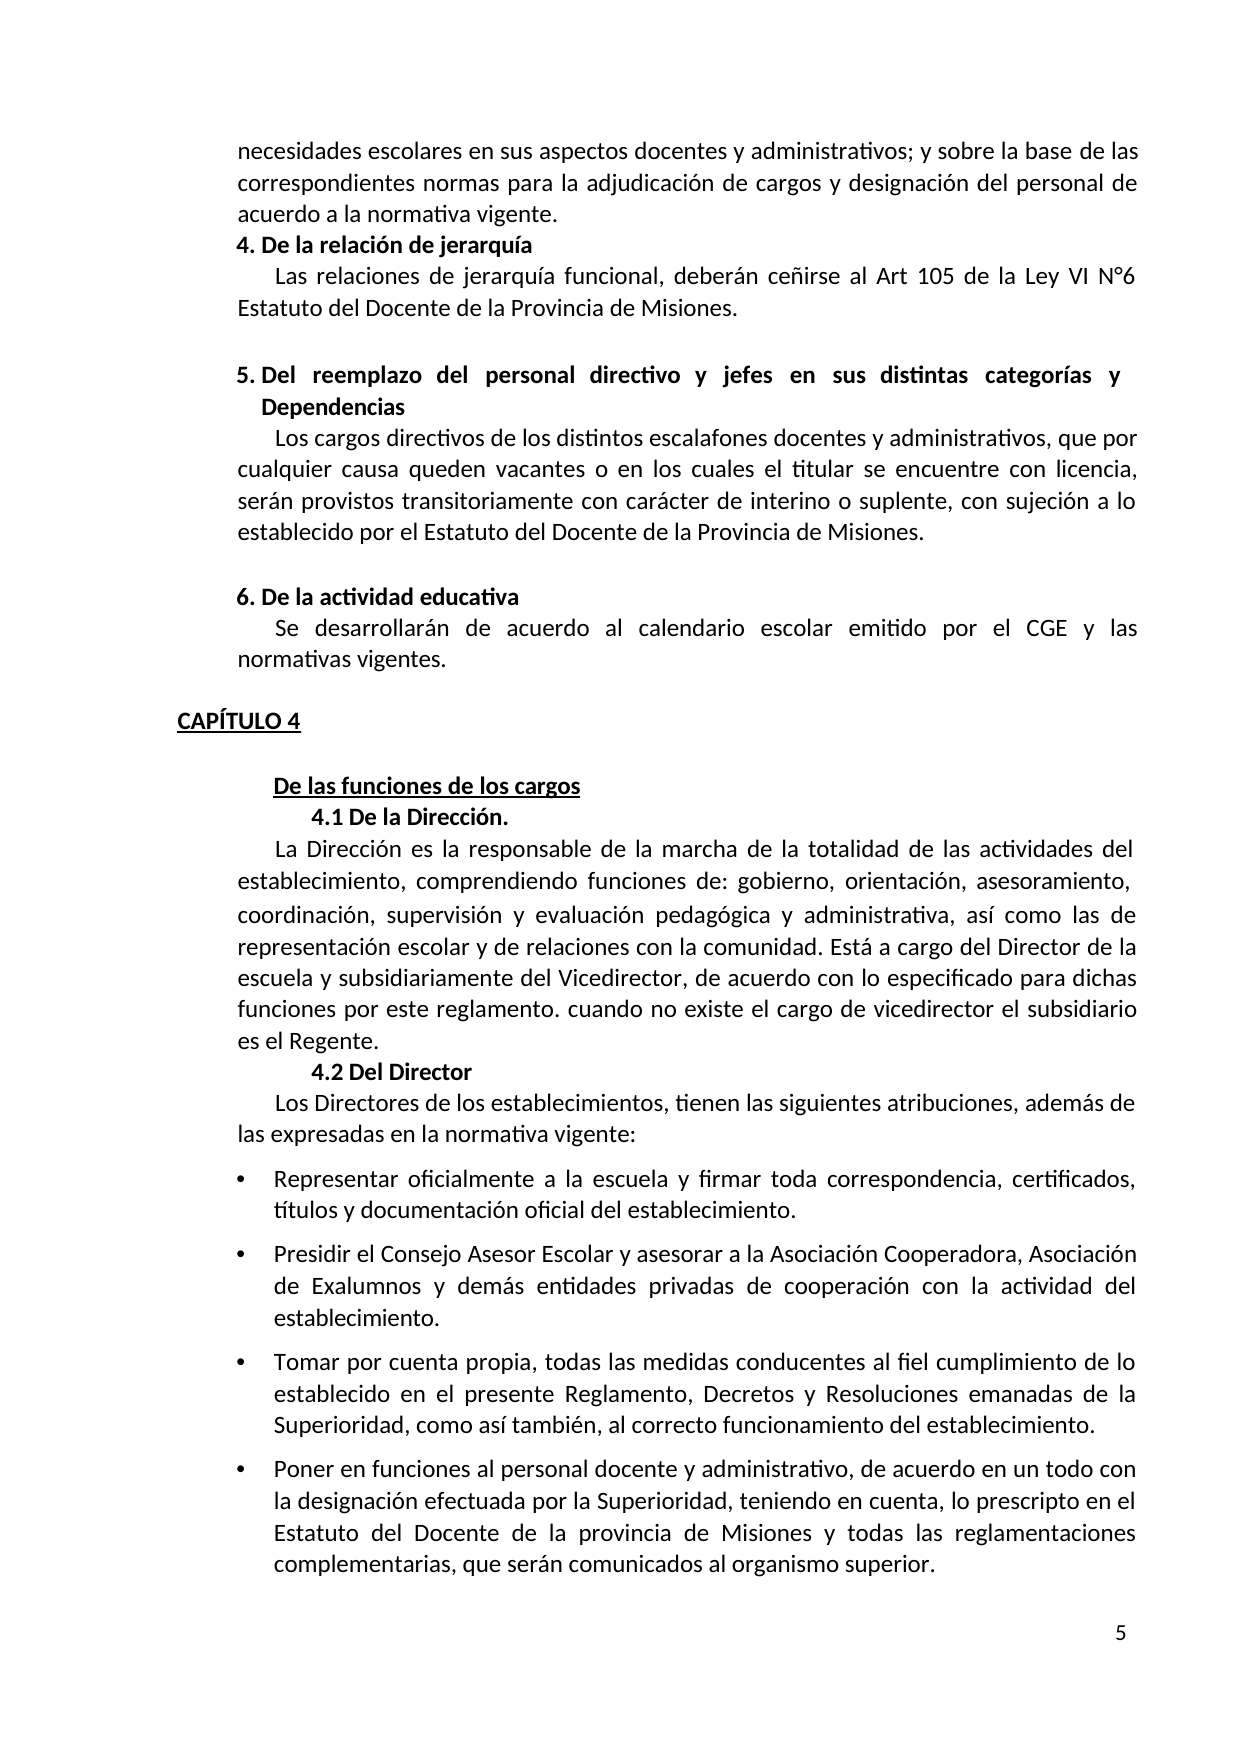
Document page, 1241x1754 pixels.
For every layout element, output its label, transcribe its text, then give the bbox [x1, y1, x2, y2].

subtitle CAPÍTULO 4 [177, 705, 1152, 736]
subtitle De la actividad educativa [236, 581, 1152, 612]
text Los Directores de los establecimientos, tienen las siguientes atribuciones, además de las expresadas en la normativa vigente: [237, 1087, 1152, 1149]
text La Dirección es la responsable de la marcha de la totalidad de las actividades del establecimiento, comprendiendo funciones de: gobierno, orientación, asesoramiento, [237, 833, 1152, 896]
text Se desarrollarán de acuerdo al calendario escolar emitido por el CGE y las normativas vigentes. [237, 612, 1138, 674]
subtitle Del reemplazo del personal directivo y jefes en sus distintas categorías y Dependencias [236, 359, 1139, 421]
list Poner en funciones al personal docente y administrativo, de acuerdo en un todo con la designación efectuada por la Superioridad, teniendo en cuenta, lo prescripto en el Estatuto del Docente de la provincia de Misiones y todas las reglamentaciones complementarias, que serán comunicados al organismo superior. [236, 1453, 1138, 1579]
list Presidir el Consejo Asesor Escolar y asesorar a la Asociación Cooperadora, Asociación de Exalumnos y demás entidades privadas de cooperación con la actividad del establecimiento. [236, 1238, 1138, 1332]
subtitle De la relación de jerarquía [236, 229, 1152, 260]
text necesidades escolares en sus aspectos docentes y administrativos; y sobre la base de las correspondientes normas para la adjudicación de cargos y designación del personal de acuerdo a la normativa vigente. [237, 135, 1139, 229]
text coordinación, supervisión y evaluación pedagógica y administrativa, así como las de representación escolar y de relaciones con la comunidad. Está a cargo del Director de la escuela y subsidiariamente del Vicedirector, de acuerdo con lo especificado para dichas funciones por este reglamento. cuando no existe el cargo de vicedirector el subsidiario es el Regente. [237, 899, 1138, 1056]
text Las relaciones de jerarquía funcional, deberán ceñirse al Art 105 de la Ley VI N°6 Estatuto del Docente de la Provincia de Misiones. [237, 260, 1138, 322]
list De la Dirección. [311, 801, 1152, 831]
list Tomar por cuenta propia, todas las medidas conducentes al fiel cumplimiento de lo establecido en el presente Reglamento, Decretos y Resoluciones emanadas de la Superioridad, como así también, al correcto funcionamiento del establecimiento. [236, 1346, 1137, 1440]
subtitle De las funciones de los cargos [273, 770, 1152, 801]
subtitle Del Director [311, 1056, 1152, 1087]
text Los cargos directivos de los distintos escalafones docentes y administrativos, que por cualquier causa queden vacantes o en los cuales el titular se encuentre con licencia, serán provistos transitoriamente con carácter de interino o suplente, con sujeción a lo establecido por el Estatuto del Docente de la Provincia de Misiones. [237, 422, 1138, 547]
list Representar oficialmente a la escuela y firmar toda correspondencia, certificados, títulos y documentación oficial del establecimiento. [236, 1163, 1137, 1225]
